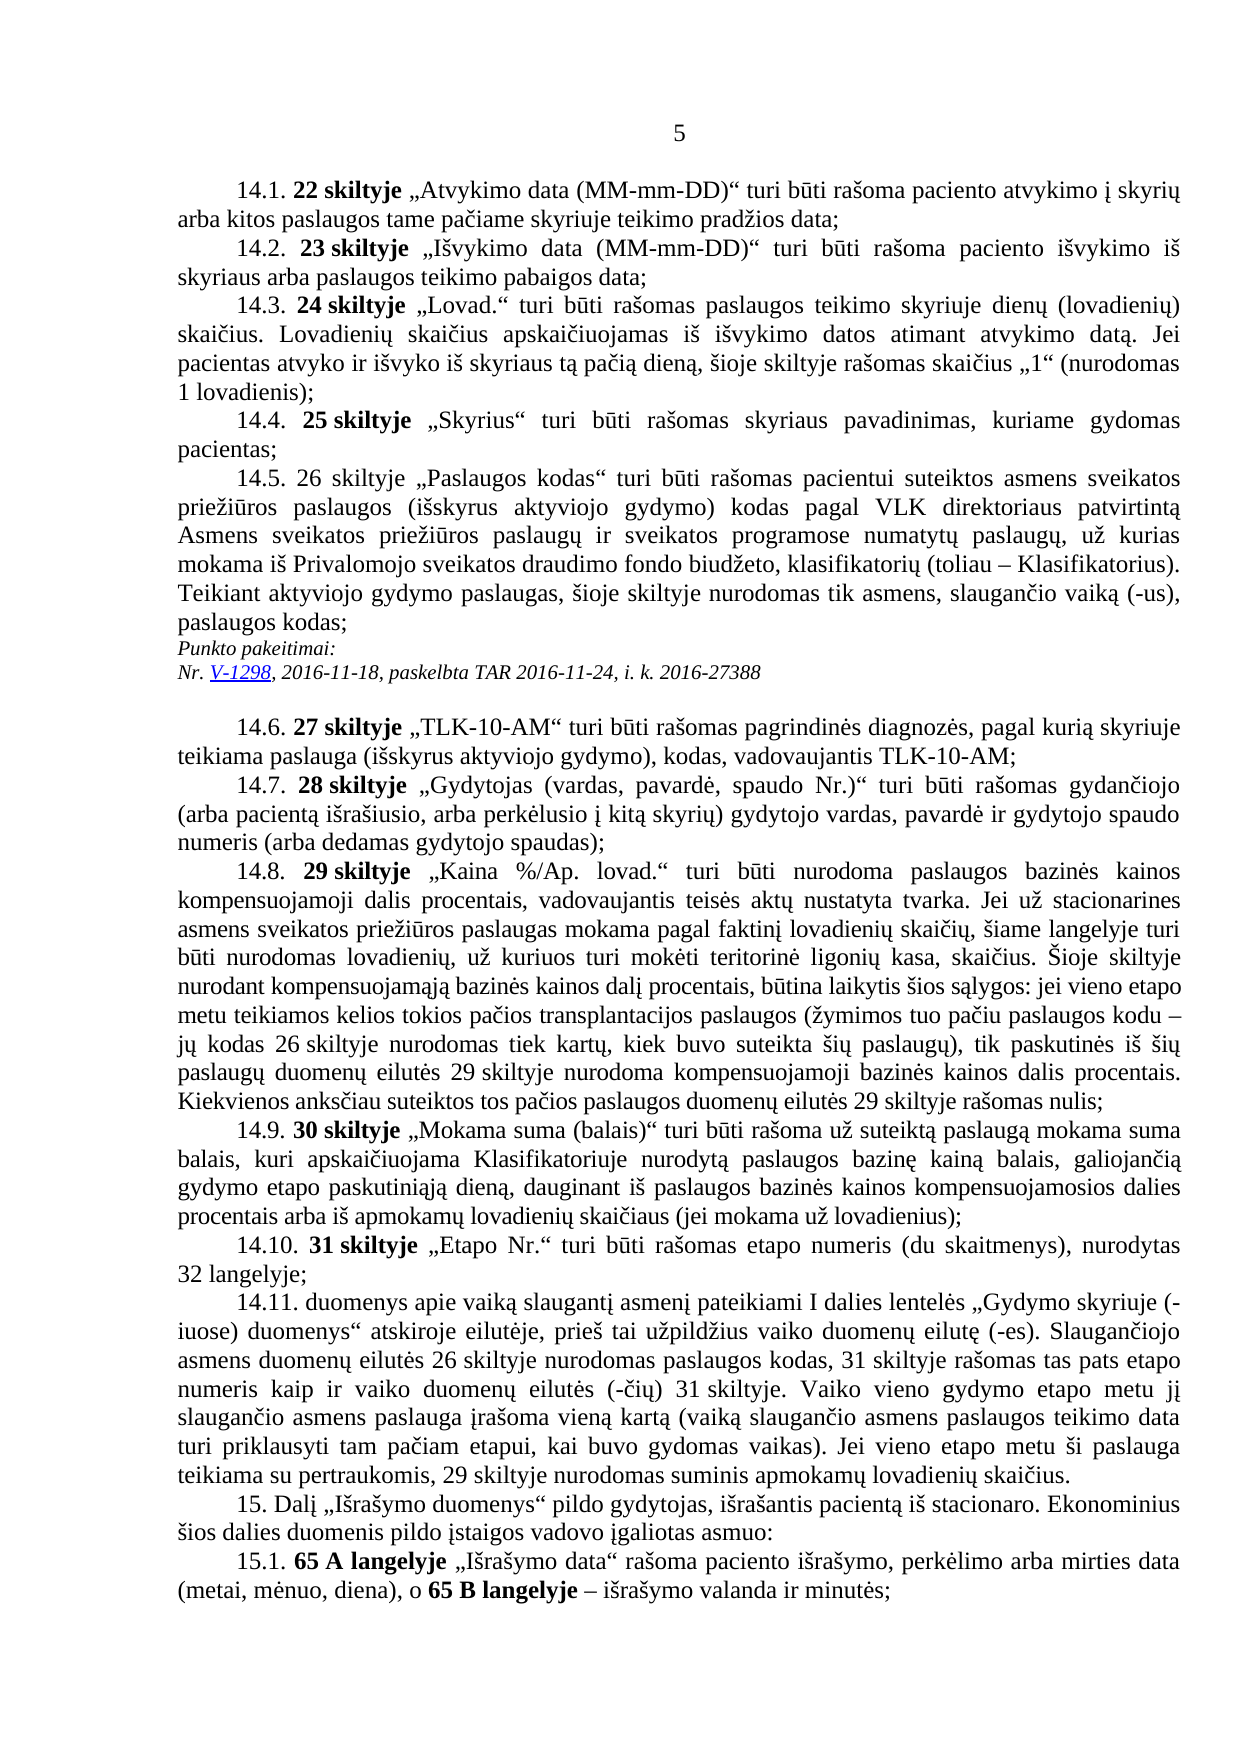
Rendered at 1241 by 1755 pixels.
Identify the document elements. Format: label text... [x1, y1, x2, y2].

text 14.4. 25 skiltyje „Skyrius“ turi būti rašomas skyriaus pavadinimas, kuriame gydomas pacientas; [177, 406, 1181, 463]
text 14.6. 27 skiltyje „TLK-10-AM“ turi būti rašomas pagrindinės diagnozės, pagal kurią skyriuje teikiama paslauga (išskyrus aktyviojo gydymo), kodas, vadovaujantis TLK-10-AM; [177, 712, 1181, 770]
text 15.1. 65 A langelyje „Išrašymo data“ rašoma paciento išrašymo, perkėlimo arba mirties data (metai, mėnuo, diena), o 65 B langelyje – išrašymo valanda ir minutės; [177, 1546, 1181, 1604]
text 14.8. 29 skiltyje „Kaina %/Ap. lovad.“ turi būti nurodoma paslaugos bazinės kainos kompensuojamoji dalis procentais, vadovaujantis teisės aktų nustatyta tvarka. Jei už stacionarines asmens sveikatos priežiūros paslaugas mokama pagal faktinį lovadienių skaičių, šiame langelyje turi būti nurodomas lovadienių, už kuriuos turi mokėti teritorinė ligonių kasa, skaičius. Šioje skiltyje nurodant kompensuojamąją bazinės kainos dalį procentais, būtina laikytis šios sąlygos: jei vieno etapo metu teikiamos kelios tokios pačios transplantacijos paslaugos (žymimos tuo pačiu paslaugos kodu – jų kodas 26 skiltyje nurodomas tiek kartų, kiek buvo suteikta šių paslaugų), tik paskutinės iš šių paslaugų duomenų eilutės 29 skiltyje nurodoma kompensuojamoji bazinės kainos dalis procentais. Kiekvienos anksčiau suteiktos tos pačios paslaugos duomenų eilutės 29 skiltyje rašomas nulis; [177, 856, 1181, 1115]
text 14.11. duomenys apie vaiką slaugantį asmenį pateikiami I dalies lentelės „Gydymo skyriuje (-iuose) duomenys“ atskiroje eilutėje, prieš tai užpildžius vaiko duomenų eilutę (-es). Slaugančiojo asmens duomenų eilutės 26 skiltyje nurodomas paslaugos kodas, 31 skiltyje rašomas tas pats etapo numeris kaip ir vaiko duomenų eilutės (-čių) 31 skiltyje. Vaiko vieno gydymo etapo metu jį slaugančio asmens paslauga įrašoma vieną kartą (vaiką slaugančio asmens paslaugos teikimo data turi priklausyti tam pačiam etapui, kai buvo gydomas vaikas). Jei vieno etapo metu ši paslauga teikiama su pertraukomis, 29 skiltyje nurodomas suminis apmokamų lovadienių skaičius. [177, 1287, 1181, 1489]
text 15. Dalį „Išrašymo duomenys“ pildo gydytojas, išrašantis pacientą iš stacionaro. Ekonominius šios dalies duomenis pildo įstaigos vadovo įgaliotas asmuo: [177, 1489, 1181, 1546]
text Nr. V-1298, 2016-11-18, paskelbta TAR 2016-11-24, i. k. 2016-27388 [177, 660, 1181, 684]
text 14.9. 30 skiltyje „Mokama suma (balais)“ turi būti rašoma už suteiktą paslaugą mokama suma balais, kuri apskaičiuojama Klasifikatoriuje nurodytą paslaugos bazinę kainą balais, galiojančią gydymo etapo paskutiniąją dieną, dauginant iš paslaugos bazinės kainos kompensuojamosios dalies procentais arba iš apmokamų lovadienių skaičiaus (jei mokama už lovadienius); [177, 1115, 1181, 1230]
text 14.2. 23 skiltyje „Išvykimo data (MM-mm-DD)“ turi būti rašoma paciento išvykimo iš skyriaus arba paslaugos teikimo pabaigos data; [177, 233, 1181, 291]
text 14.3. 24 skiltyje „Lovad.“ turi būti rašomas paslaugos teikimo skyriuje dienų (lovadienių) skaičius. Lovadienių skaičius apskaičiuojamas iš išvykimo datos atimant atvykimo datą. Jei pacientas atvyko ir išvyko iš skyriaus tą pačią dieną, šioje skiltyje rašomas skaičius „1“ (nurodomas 1 lovadienis); [177, 291, 1181, 406]
text Punkto pakeitimai: [177, 636, 1181, 660]
text 14.7. 28 skiltyje „Gydytojas (vardas, pavardė, spaudo Nr.)“ turi būti rašomas gydančiojo (arba pacientą išrašiusio, arba perkėlusio į kitą skyrių) gydytojo vardas, pavardė ir gydytojo spaudo numeris (arba dedamas gydytojo spaudas); [177, 770, 1181, 856]
text 14.1. 22 skiltyje „Atvykimo data (MM-mm-DD)“ turi būti rašoma paciento atvykimo į skyrių arba kitos paslaugos tame pačiame skyriuje teikimo pradžios data; [177, 176, 1181, 233]
text 14.10. 31 skiltyje „Etapo Nr.“ turi būti rašomas etapo numeris (du skaitmenys), nurodytas 32 langelyje; [177, 1230, 1181, 1287]
text 14.5. 26 skiltyje „Paslaugos kodas“ turi būti rašomas pacientui suteiktos asmens sveikatos priežiūros paslaugos (išskyrus aktyviojo gydymo) kodas pagal VLK direktoriaus patvirtintą Asmens sveikatos priežiūros paslaugų ir sveikatos programose numatytų paslaugų, už kurias mokama iš Privalomojo sveikatos draudimo fondo biudžeto, klasifikatorių (toliau – Klasifikatorius). Teikiant aktyviojo gydymo paslaugas, šioje skiltyje nurodomas tik asmens, slaugančio vaiką (-us), paslaugos kodas; [177, 463, 1181, 636]
